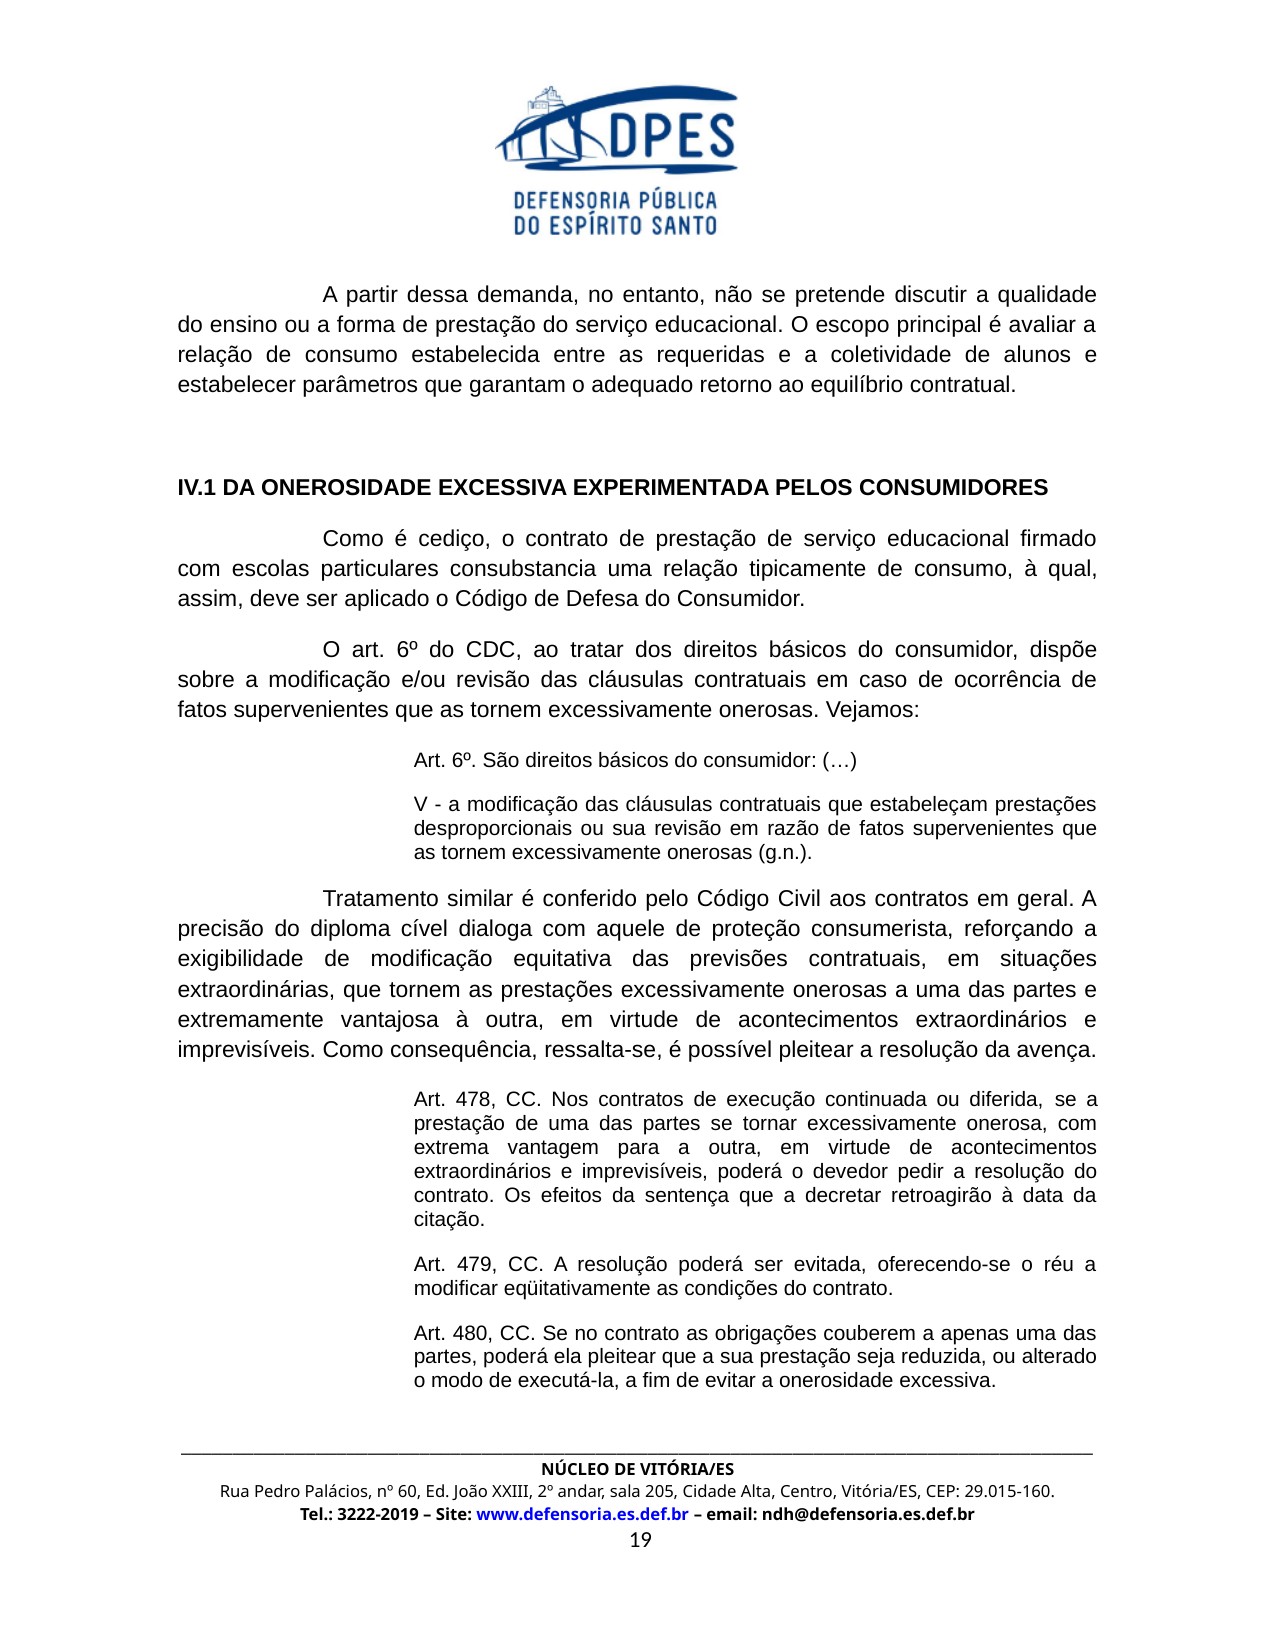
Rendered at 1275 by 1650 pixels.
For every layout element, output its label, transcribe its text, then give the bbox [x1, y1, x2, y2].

text Art. 478, CC. Nos contratos de execução continuada ou diferida, se a prestação de uma das partes se tornar excessivamente onerosa, com extrema vantagem para a outra, em virtude de acontecimentos extraordinários e imprevisíveis, poderá o devedor pedir a resolução do contrato. Os efeitos da sentença que a decretar retroagirão à data da citação. [413, 1087, 1098, 1231]
text Art. 6º. São direitos básicos do consumidor: (…) [413, 747, 1098, 771]
text Art. 480, CC. Se no contrato as obrigações couberem a apenas uma das partes, poderá ela pleitear que a sua prestação seja reduzida, ou alterado o modo de executá-la, a fim de evitar a onerosidade excessiva. [413, 1320, 1098, 1392]
text Como é cediço, o contrato de prestação de serviço educacional firmado com escolas particulares consubstancia uma relação tipicamente de consumo, à qual, assim, deve ser aplicado o Código de Defesa do Consumidor. [177, 524, 1098, 611]
text Tratamento similar é conferido pelo Código Civil aos contratos em geral. A precisão do diploma cível dialoga com aquele de proteção consumerista, reforçando a exigibilidade de modificação equitativa das previsões contratuais, em situações extraordinárias, que tornem as prestações excessivamente onerosas a uma das partes e extremamente vantajosa à outra, em virtude de acontecimentos extraordinários e imprevisíveis. Como consequência, ressalta-se, é possível pleitear a resolução da avença. [177, 885, 1098, 1062]
text IV.1 DA ONEROSIDADE EXCESSIVA EXPERIMENTADA PELOS CONSUMIDORES [177, 473, 1098, 500]
text A partir dessa demanda, no entanto, não se pretende discutir a qualidade do ensino ou a forma de prestação do serviço educacional. O escopo principal é avaliar a relação de consumo estabelecida entre as requeridas e a coletividade de alunos e estabelecer parâmetros que garantam o adequado retorno ao equilíbrio contratual. [177, 281, 1098, 398]
text O art. 6º do CDC, ao tratar dos direitos básicos do consumidor, dispõe sobre a modificação e/ou revisão das cláusulas contratuais em caso de ocorrência de fatos supervenientes que as tornem excessivamente onerosas. Vejamos: [177, 636, 1098, 723]
text V - a modificação das cláusulas contratuais que estabeleçam prestações desproporcionais ou sua revisão em razão de fatos supervenientes que as tornem excessivamente onerosas (g.n.). [413, 792, 1098, 864]
text Art. 479, CC. A resolução poderá ser evitada, oferecendo-se o réu a modificar eqüitativamente as condições do contrato. [413, 1252, 1098, 1299]
